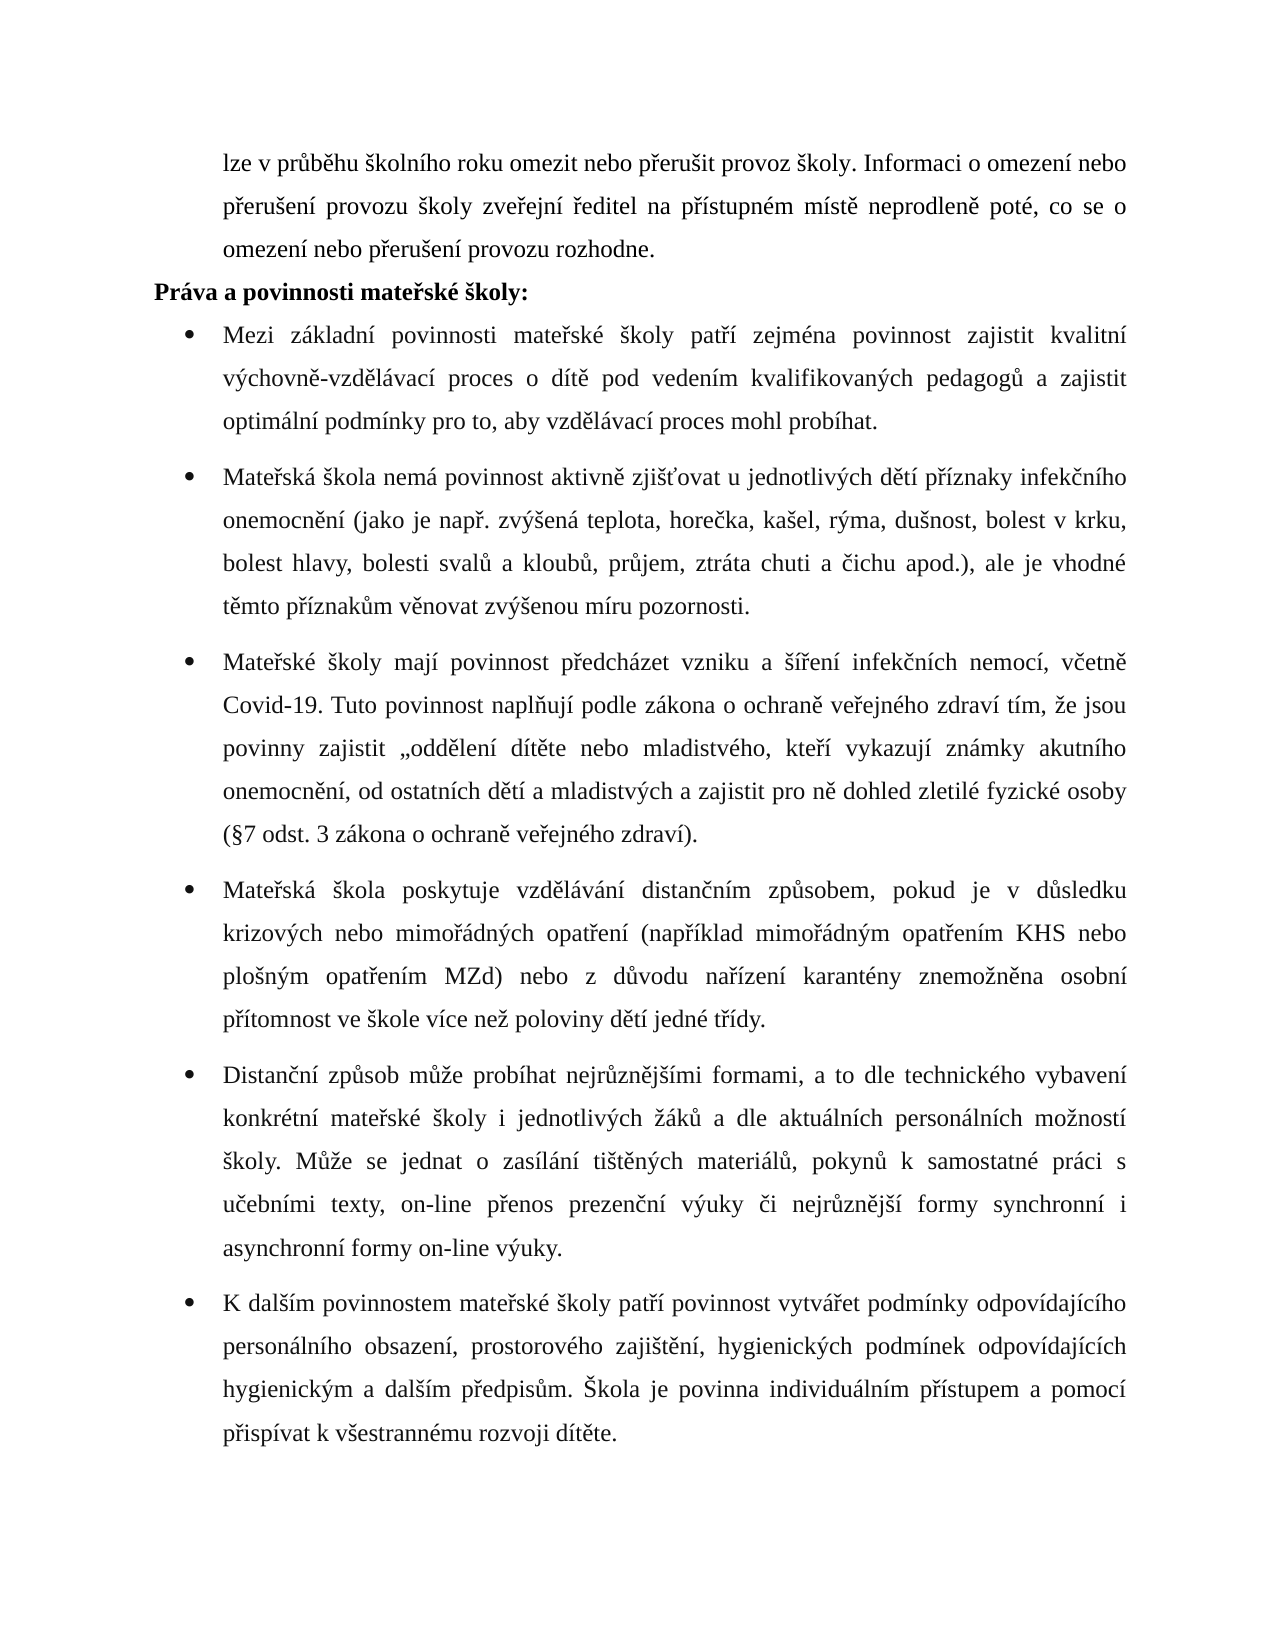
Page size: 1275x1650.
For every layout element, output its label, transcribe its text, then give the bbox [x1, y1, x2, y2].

text lze v průběhu školního roku omezit nebo přerušit provoz školy. Informaci o omezení nebo přerušení provozu školy zveřejní ředitel na přístupném místě neprodleně poté, co se o omezení nebo přerušení provozu rozhodne. [185, 148, 1127, 263]
list Distanční způsob může probíhat nejrůznějšími formami, a to dle technického vybavení konkrétní mateřské školy i jednotlivých žáků a dle aktuálních personálních možností školy. Může se jednat o zasílání tištěných materiálů, pokynů k samostatné práci s učebními texty, on-line přenos prezenční výuky či nejrůznější formy synchronní i asynchronní formy on-line výuky. [185, 1060, 1127, 1261]
list K dalším povinnostem mateřské školy patří povinnost vytvářet podmínky odpovídajícího personálního obsazení, prostorového zajištění, hygienických podmínek odpovídajících hygienickým a dalším předpisům. Škola je povinna individuálním přístupem a pomocí přispívat k všestrannému rozvoji dítěte. [185, 1288, 1127, 1446]
list Mateřská škola poskytuje vzdělávání distančním způsobem, pokud je v důsledku krizových nebo mimořádných opatření (například mimořádným opatřením KHS nebo plošným opatřením MZd) nebo z důvodu nařízení karantény znemožněna osobní přítomnost ve škole více než poloviny dětí jedné třídy. [185, 875, 1127, 1033]
list Mateřské školy mají povinnost předcházet vzniku a šíření infekčních nemocí, včetně Covid-19. Tuto povinnost naplňují podle zákona o ochraně veřejného zdraví tím, že jsou povinny zajistit „oddělení dítěte nebo mladistvého, kteří vykazují známky akutního onemocnění, od ostatních dětí a mladistvých a zajistit pro ně dohled zletilé fyzické osoby (§7 odst. 3 zákona o ochraně veřejného zdraví). [185, 647, 1127, 848]
list Mezi základní povinnosti mateřské školy patří zejména povinnost zajistit kvalitní výchovně-vzdělávací proces o dítě pod vedením kvalifikovaných pedagogů a zajistit optimální podmínky pro to, aby vzdělávací proces mohl probíhat. [185, 320, 1127, 435]
list Mateřská škola nemá povinnost aktivně zjišťovat u jednotlivých dětí příznaky infekčního onemocnění (jako je např. zvýšená teplota, horečka, kašel, rýma, dušnost, bolest v krku, bolest hlavy, bolesti svalů a kloubů, průjem, ztráta chuti a čichu apod.), ale je vhodné těmto příznakům věnovat zvýšenou míru pozornosti. [185, 462, 1127, 620]
text Práva a povinnosti mateřské školy: [135, 277, 1127, 306]
